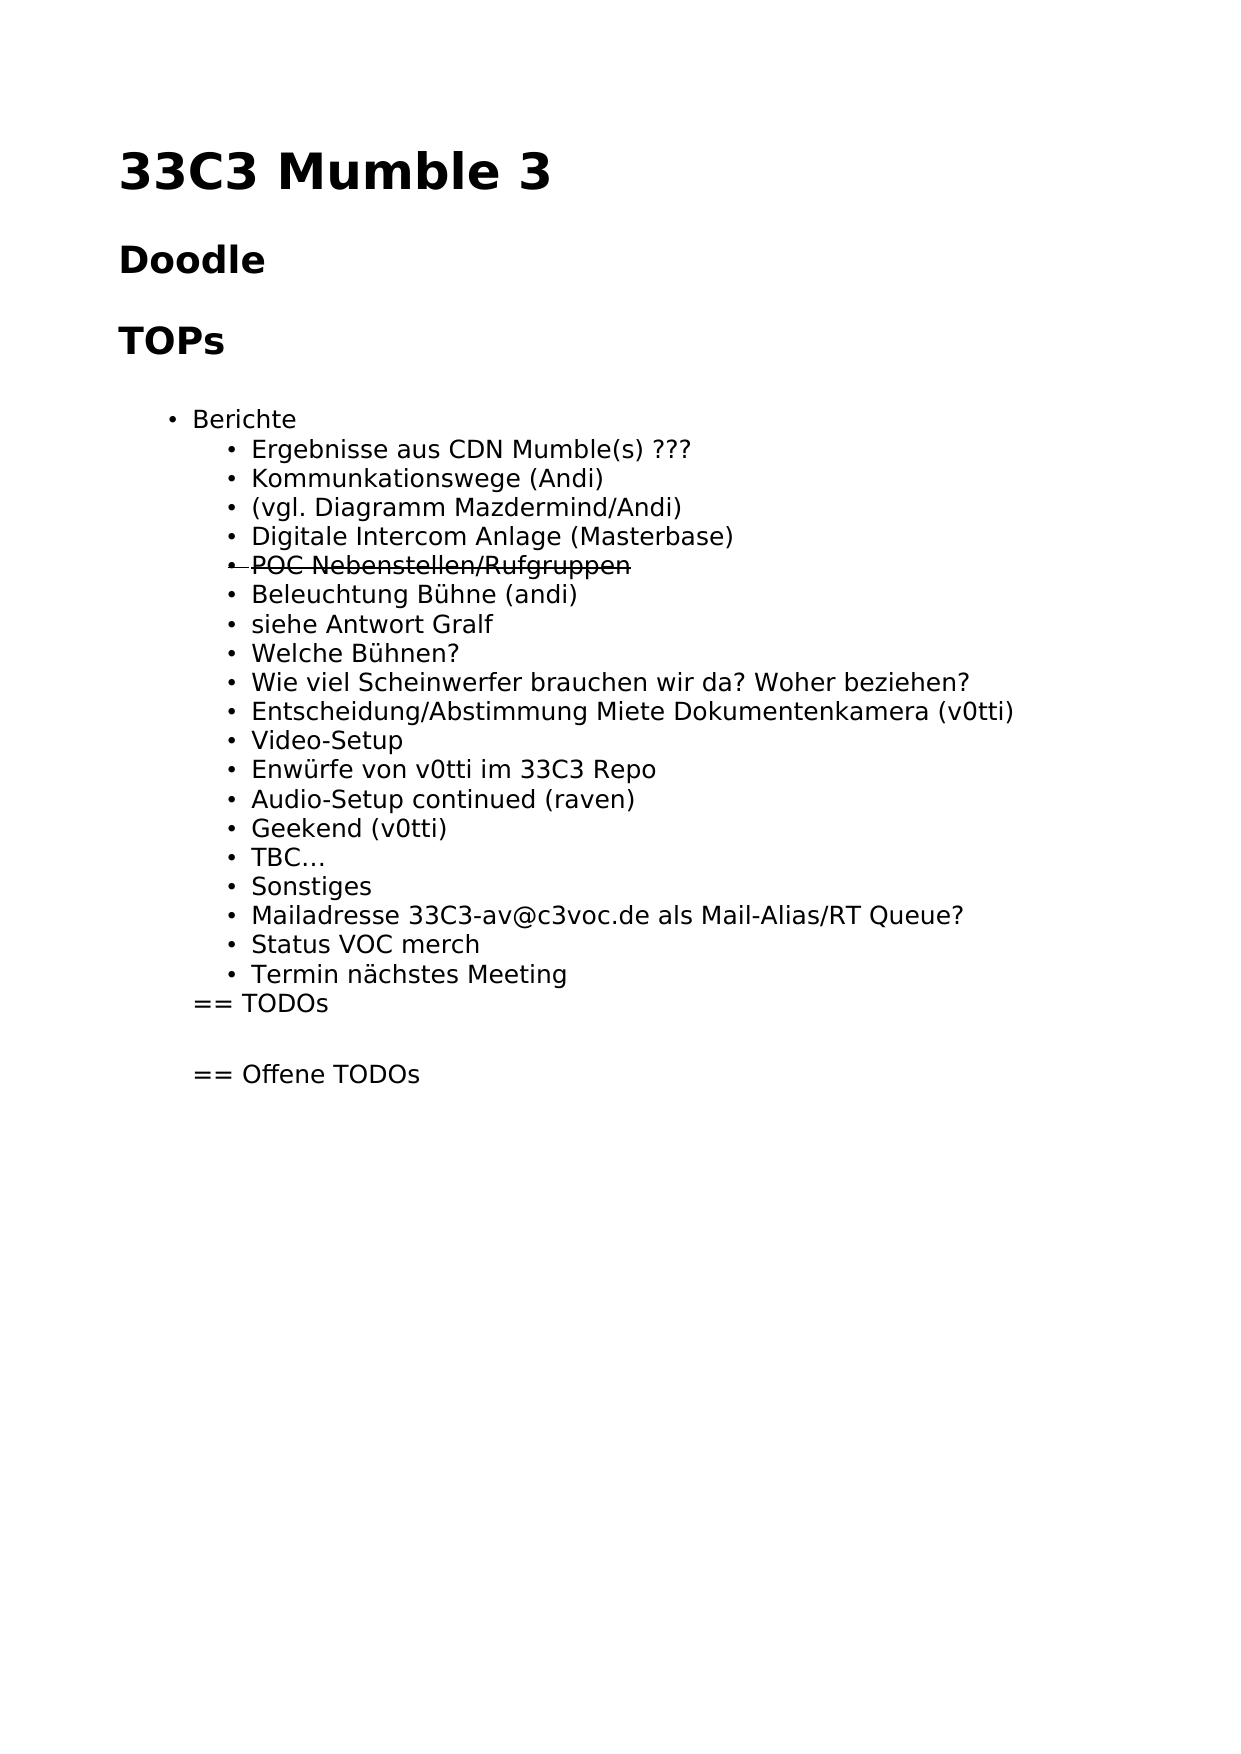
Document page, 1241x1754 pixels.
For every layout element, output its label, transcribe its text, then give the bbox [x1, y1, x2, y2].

list Video-Setup [236, 726, 1122, 756]
list TBC… [236, 843, 1122, 872]
list Wie viel Scheinwerfer brauchen wir da? Woher beziehen? [236, 668, 1122, 697]
list Enwürfe von v0tti im 33C3 Repo [236, 756, 1122, 785]
list siehe Antwort Gralf [236, 610, 1122, 639]
subtitle TOPs [118, 320, 1122, 364]
list Ergebnisse aus CDN Mumble(s) ??? [236, 435, 1122, 464]
list Geekend (v0tti) [236, 814, 1122, 843]
list Mailadresse 33C3-av@c3voc.de als Mail-Alias/RT Queue? [236, 901, 1122, 931]
list Welche Bühnen? [236, 639, 1122, 668]
list Status VOC merch [236, 931, 1122, 960]
list Entscheidung/Abstimmung Miete Dokumentenkamera (v0tti) [236, 697, 1122, 726]
list POC Nebenstellen/Rufgruppen [236, 551, 1122, 581]
list Sonstiges [236, 872, 1122, 901]
list Berichte [177, 406, 1122, 435]
subtitle 33C3 Mumble 3 [118, 143, 1122, 201]
subtitle Doodle [118, 239, 1122, 282]
list Audio-Setup continued (raven) [236, 785, 1122, 814]
list Termin nächstes Meeting [236, 960, 1122, 989]
list Kommunkationswege (Andi) [236, 464, 1122, 493]
list == TODOs [177, 989, 1122, 1018]
list Digitale Intercom Anlage (Masterbase) [236, 522, 1122, 551]
list Beleuchtung Bühne (andi) [236, 581, 1122, 610]
list (vgl. Diagramm Mazdermind/Andi) [236, 493, 1122, 522]
list == Offene TODOs [177, 1060, 1122, 1089]
